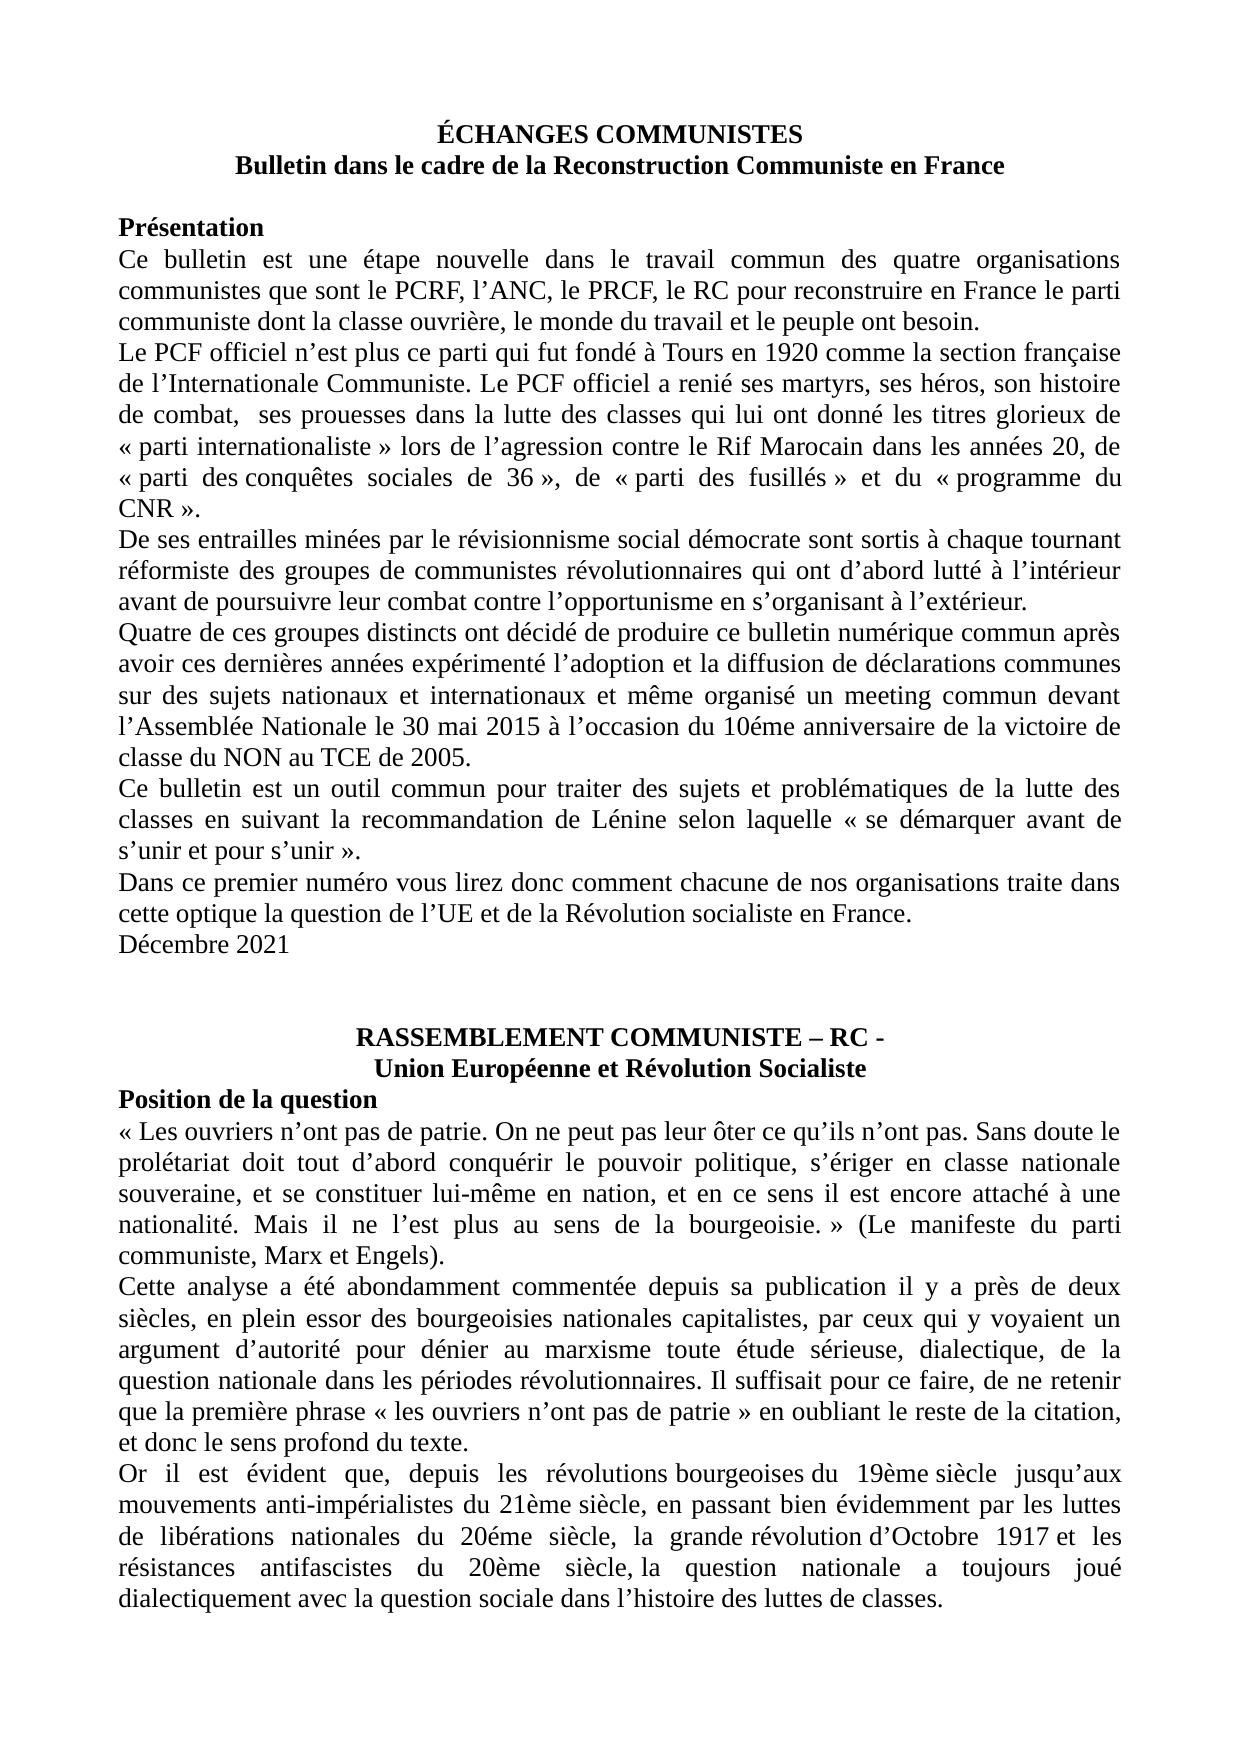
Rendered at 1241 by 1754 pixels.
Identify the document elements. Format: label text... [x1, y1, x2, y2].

text Ce bulletin est une étape nouvelle dans le travail commun des quatre organisations communistes que sont le PCRF, l’ANC, le PRCF, le RC pour reconstruire en France le parti communiste dont la classe ouvrière, le monde du travail et le peuple ont besoin. [118, 243, 1122, 336]
text Position de la question [118, 1084, 1122, 1115]
text Or il est évident que, depuis les révolutions bourgeoises du 19ème siècle jusqu’aux mouvements anti-impérialistes du 21ème siècle, en passant bien évidemment par les luttes de libérations nationales du 20éme siècle, la grande révolution d’Octobre 1917 et les résistances antifascistes du 20ème siècle, la question nationale a toujours joué dialectiquement avec la question sociale dans l’histoire des luttes de classes. [118, 1457, 1122, 1613]
text Présentation [118, 212, 1122, 243]
text Cette analyse a été abondamment commentée depuis sa publication il y a près de deux siècles, en plein essor des bourgeoisies nationales capitalistes, par ceux qui y voyaient un argument d’autorité pour dénier au marxisme toute étude sérieuse, dialectique, de la question nationale dans les périodes révolutionnaires. Il suffisait pour ce faire, de ne retenir que la première phrase « les ouvriers n’ont pas de patrie » en oubliant le reste de la citation, et donc le sens profond du texte. [118, 1271, 1122, 1457]
text Union Européenne et Révolution Socialiste [118, 1052, 1122, 1084]
text Ce bulletin est un outil commun pour traiter des sujets et problématiques de la lutte des classes en suivant la recommandation de Lénine selon laquelle « se démarquer avant de s’unir et pour s’unir ». [118, 772, 1122, 866]
text Le PCF officiel n’est plus ce parti qui fut fondé à Tours en 1920 comme la section française de l’Internationale Communiste. Le PCF officiel a renié ses martyrs, ses héros, son histoire de combat, ses prouesses dans la lutte des classes qui lui ont donné les titres glorieux de « parti internationaliste » lors de l’agression contre le Rif Marocain dans les années 20, de « parti des conquêtes sociales de 36 », de « parti des fusillés » et du « programme du CNR ». [118, 336, 1122, 523]
text ÉCHANGES COMMUNISTES [118, 118, 1122, 149]
text RASSEMBLEMENT COMMUNISTE – RC - [118, 1021, 1122, 1052]
text Décembre 2021 [118, 928, 1122, 959]
text Bulletin dans le cadre de la Reconstruction Communiste en France [118, 149, 1122, 180]
text « Les ouvriers n’ont pas de patrie. On ne peut pas leur ôter ce qu’ils n’ont pas. Sans doute le prolétariat doit tout d’abord conquérir le pouvoir politique, s’ériger en classe nationale souveraine, et se constituer lui-même en nation, et en ce sens il est encore attaché à une nationalité. Mais il ne l’est plus au sens de la bourgeoisie. » (Le manifeste du parti communiste, Marx et Engels). [118, 1115, 1122, 1271]
text Quatre de ces groupes distincts ont décidé de produire ce bulletin numérique commun après avoir ces dernières années expérimenté l’adoption et la diffusion de déclarations communes sur des sujets nationaux et internationaux et même organisé un meeting commun devant l’Assemblée Nationale le 30 mai 2015 à l’occasion du 10éme anniversaire de la victoire de classe du NON au TCE de 2005. [118, 616, 1122, 772]
text Dans ce premier numéro vous lirez donc comment chacune de nos organisations traite dans cette optique la question de l’UE et de la Révolution socialiste en France. [118, 866, 1122, 928]
text De ses entrailles minées par le révisionnisme social démocrate sont sortis à chaque tournant réformiste des groupes de communistes révolutionnaires qui ont d’abord lutté à l’intérieur avant de poursuivre leur combat contre l’opportunisme en s’organisant à l’extérieur. [118, 523, 1122, 616]
